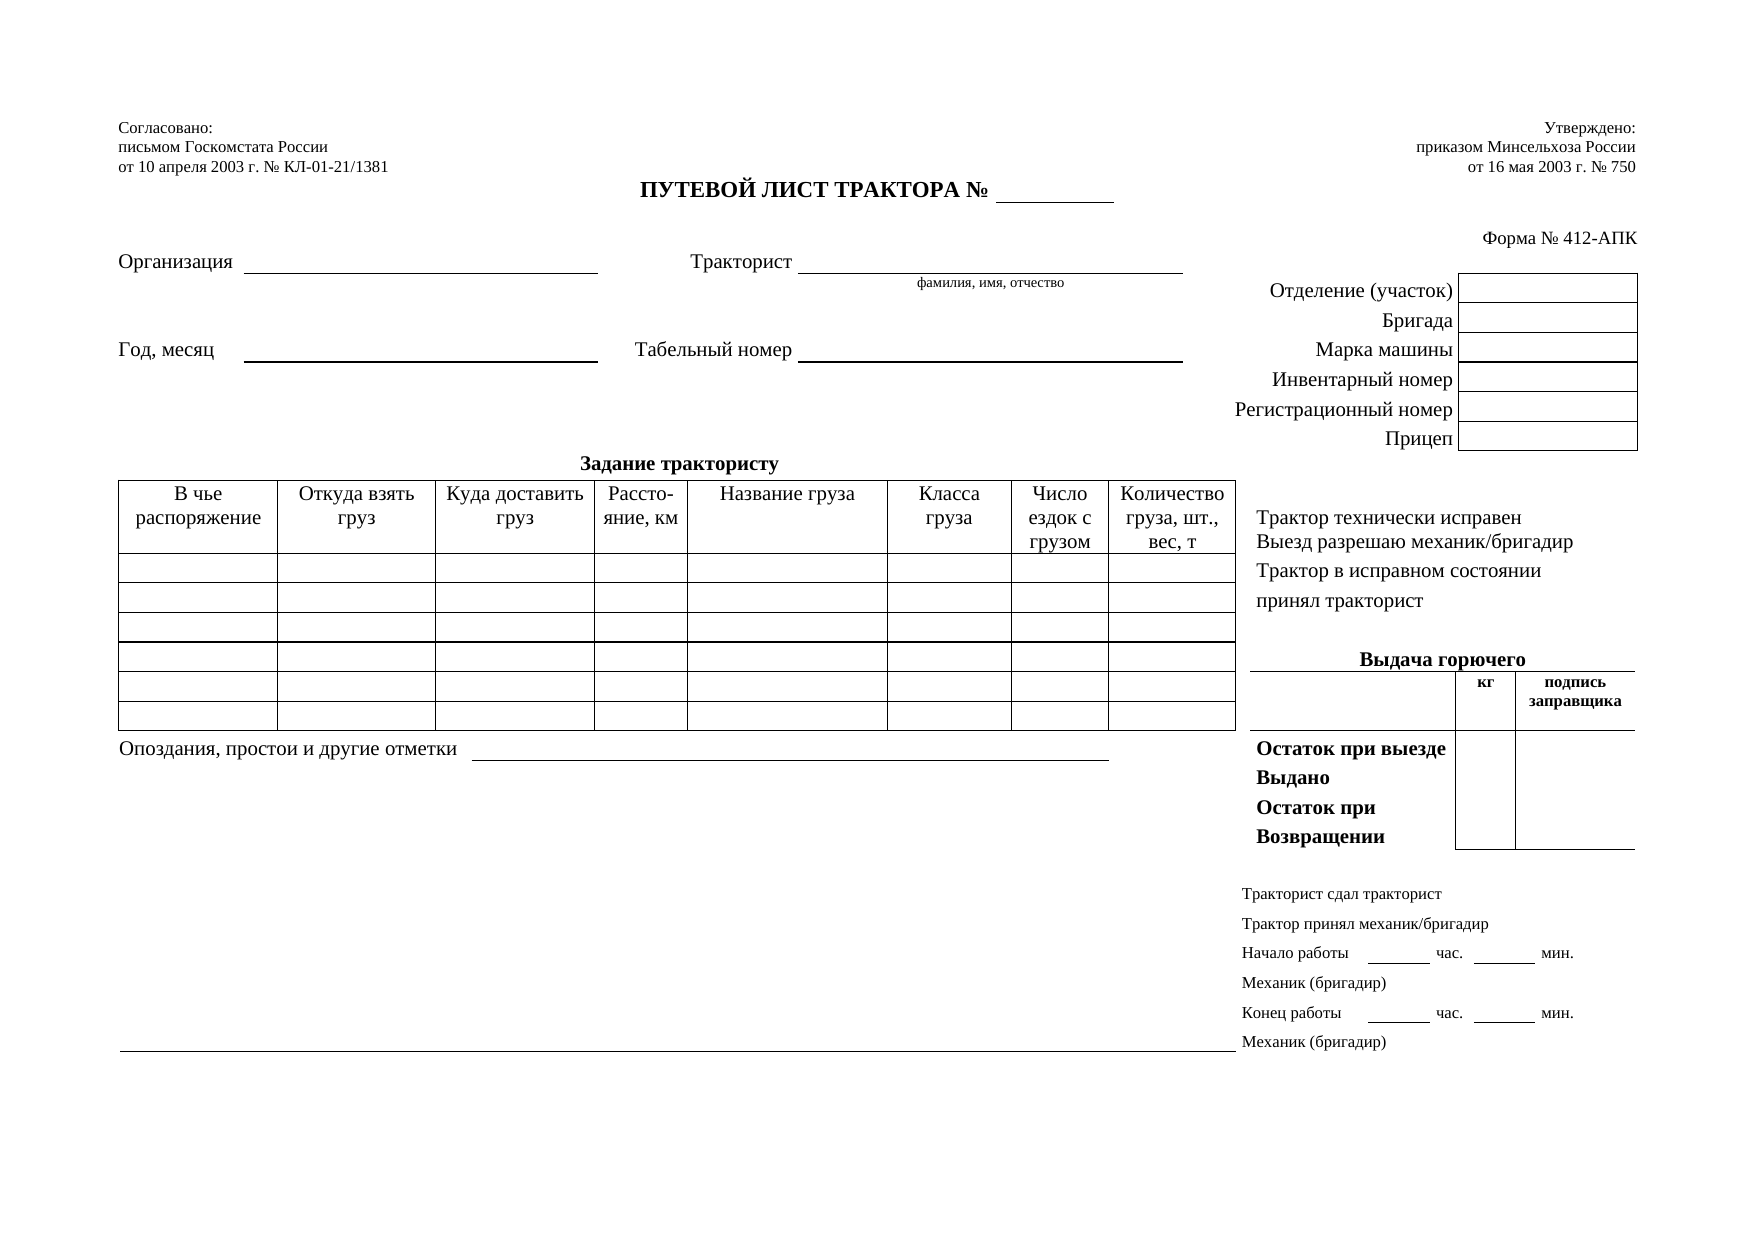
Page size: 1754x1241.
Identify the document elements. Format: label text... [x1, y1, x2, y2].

table_header [1183, 227, 1459, 249]
table_cell Марка машины [1183, 332, 1458, 361]
table_cell [1109, 583, 1235, 612]
table_cell [1459, 249, 1637, 273]
table_cell [278, 613, 435, 641]
table_cell [1109, 672, 1235, 701]
table_cell [798, 332, 1183, 361]
table_cell [888, 554, 1011, 582]
table_cell [278, 702, 435, 730]
table_cell [598, 273, 798, 302]
table_header [798, 227, 1183, 249]
table_header Рассто- яние, км [595, 481, 687, 553]
table_cell [598, 421, 798, 450]
table_cell [1236, 671, 1250, 701]
table_cell [688, 702, 887, 730]
table_cell [1236, 819, 1250, 848]
table_cell [595, 702, 687, 730]
table_cell [888, 613, 1011, 641]
table_cell [119, 613, 277, 641]
table_cell [1456, 819, 1515, 848]
table_cell [1236, 849, 1250, 874]
table_cell [118, 421, 243, 450]
table_cell Механик (бригадир) [1236, 1022, 1635, 1051]
table_header [244, 227, 598, 249]
table_header Откуда взять груз [278, 481, 435, 553]
table_cell [595, 554, 687, 582]
table_cell Механик (бригадир) [1236, 963, 1635, 992]
table_cell [244, 421, 598, 450]
table_header [1236, 480, 1250, 553]
table_cell [1456, 789, 1515, 819]
table_header ПУТЕВОЙ ЛИСТ ТРАКТОРА № [640, 176, 996, 202]
text письмом Госкомстата России приказом Минсельхоза России [118, 137, 1636, 156]
table_cell [1459, 303, 1637, 332]
table_header Число ездок с грузом [1012, 481, 1108, 553]
table_cell мин. [1535, 992, 1635, 1022]
table_cell [118, 361, 243, 391]
table_cell [1516, 850, 1635, 874]
table_cell [598, 302, 798, 332]
table_cell [1012, 643, 1108, 671]
table_cell [888, 702, 1011, 730]
table_cell [888, 583, 1011, 612]
table_cell [1236, 641, 1250, 671]
table_cell [1516, 903, 1635, 933]
table_cell [436, 554, 594, 582]
table_cell [472, 731, 1109, 760]
table_cell Прицеп [1183, 421, 1458, 450]
table_cell [119, 702, 277, 730]
table_header Количество груза, шт., вес, т [1109, 481, 1235, 553]
table_header [598, 227, 798, 249]
table_cell [1236, 730, 1250, 760]
table_cell [595, 643, 687, 671]
table_cell [244, 332, 598, 361]
table_cell [798, 249, 1183, 273]
table_cell [436, 672, 594, 701]
table_cell [1236, 553, 1250, 582]
table_cell [798, 302, 1183, 332]
table_cell Опоздания, простои и другие отметки [119, 731, 472, 760]
table_cell [1109, 702, 1235, 730]
table_cell [244, 249, 598, 273]
table_cell [244, 302, 598, 332]
table_cell фамилия, имя, отчество [798, 274, 1183, 302]
table_cell [1456, 760, 1515, 789]
table_cell [1459, 333, 1637, 361]
table_header Класса груза [888, 481, 1011, 553]
table_cell подпись заправщика [1516, 672, 1635, 730]
table_header [118, 227, 243, 249]
table_cell [1456, 850, 1516, 874]
table_cell [888, 672, 1011, 701]
table_cell [118, 273, 243, 302]
table_cell [119, 760, 1236, 1051]
table_cell [598, 391, 798, 421]
text Задание трактористу [118, 451, 1636, 475]
table_cell [798, 391, 1183, 421]
table_cell [1516, 731, 1635, 760]
table_cell [118, 391, 243, 421]
table_cell [1183, 249, 1459, 273]
table_cell [688, 554, 887, 582]
table_header В чье распоряжение [119, 481, 277, 553]
table_cell [119, 554, 277, 582]
table_cell [595, 613, 687, 641]
table_cell [118, 302, 243, 332]
table_cell [278, 583, 435, 612]
table_cell [1236, 582, 1250, 612]
table_cell мин. [1535, 933, 1635, 962]
table_cell [1250, 849, 1456, 874]
table_header Трактор технически исправен Выезд разрешаю механик/бригадир [1250, 480, 1635, 553]
table_cell [1250, 612, 1635, 641]
table_cell [1474, 992, 1535, 1022]
table_cell [888, 643, 1011, 671]
table_cell [1236, 789, 1250, 819]
table_header Форма № 412-АПК [1459, 227, 1637, 249]
table_cell [119, 672, 277, 701]
table_cell [595, 583, 687, 612]
table_cell [119, 643, 277, 671]
table_cell Возвращении [1250, 819, 1455, 848]
table_cell [1516, 789, 1635, 819]
table_cell Трактор принял механик/бригадир [1236, 903, 1516, 933]
text от 10 апреля 2003 г. № КЛ-01-21/1381 от 16 мая 2003 г. № 750 [118, 156, 1636, 176]
table_cell [1459, 392, 1637, 421]
table_cell [688, 583, 887, 612]
table_cell [1109, 731, 1236, 760]
table_cell [1109, 643, 1235, 671]
table_header Куда доставить груз [436, 481, 594, 553]
table_cell [1250, 672, 1455, 730]
table_cell Год, месяц [118, 332, 243, 361]
table_cell Табельный номер [598, 332, 798, 361]
table_cell кг [1456, 672, 1515, 730]
table_cell принял тракторист [1250, 582, 1635, 612]
table_cell [798, 363, 1183, 391]
table_cell [278, 554, 435, 582]
text Согласовано: Утверждено: [118, 118, 1636, 137]
table_cell [688, 643, 887, 671]
table_cell Остаток при [1250, 789, 1455, 819]
table_cell [1456, 731, 1515, 760]
table_cell [1459, 422, 1637, 450]
table_cell Остаток при выезде [1250, 731, 1455, 760]
table_cell [798, 421, 1183, 450]
table_cell [278, 672, 435, 701]
table_cell [1516, 874, 1635, 903]
table_cell Конец работы [1236, 992, 1368, 1022]
table_cell [1012, 702, 1108, 730]
table_cell Начало работы [1236, 933, 1368, 962]
table_header Название груза [688, 481, 887, 553]
table_cell [1516, 819, 1635, 848]
table_cell [1236, 701, 1250, 730]
table_cell [244, 274, 598, 302]
table_cell [1236, 612, 1250, 641]
table_cell Инвентарный номер [1183, 361, 1458, 391]
table_cell [1368, 933, 1430, 962]
table_cell Выдача горючего [1250, 641, 1635, 671]
table_cell Тракторист сдал тракторист [1236, 874, 1516, 903]
table_cell [598, 361, 798, 391]
table_cell Бригада [1183, 302, 1458, 332]
table_cell Организация [118, 249, 243, 273]
table_cell [1012, 613, 1108, 641]
table_cell Выдано [1250, 760, 1455, 789]
table_cell [436, 643, 594, 671]
table_cell [244, 391, 598, 421]
table_cell [1012, 554, 1108, 582]
table_cell [119, 583, 277, 612]
table_cell Регистрационный номер [1183, 391, 1458, 421]
table_cell [436, 702, 594, 730]
table_cell [1459, 363, 1637, 391]
table_cell [278, 643, 435, 671]
table_cell [1236, 760, 1250, 789]
table_cell Отделение (участок) [1183, 273, 1458, 302]
table_cell [688, 672, 887, 701]
table_cell [1012, 583, 1108, 612]
table_cell [1459, 274, 1637, 302]
table_cell [1109, 554, 1235, 582]
table_cell [688, 613, 887, 641]
table_cell [1109, 613, 1235, 641]
table_cell [595, 672, 687, 701]
table_cell [436, 613, 594, 641]
table_cell [1516, 760, 1635, 789]
table_cell [1012, 672, 1108, 701]
table_cell [1474, 933, 1535, 962]
table_header [996, 176, 1114, 202]
table_cell час. [1430, 933, 1474, 962]
table_cell Тракторист [598, 249, 798, 273]
table_cell [1368, 992, 1430, 1022]
table_cell Трактор в исправном состоянии [1250, 553, 1635, 582]
table_cell [436, 583, 594, 612]
table_cell час. [1430, 992, 1474, 1022]
table_cell [244, 363, 598, 391]
